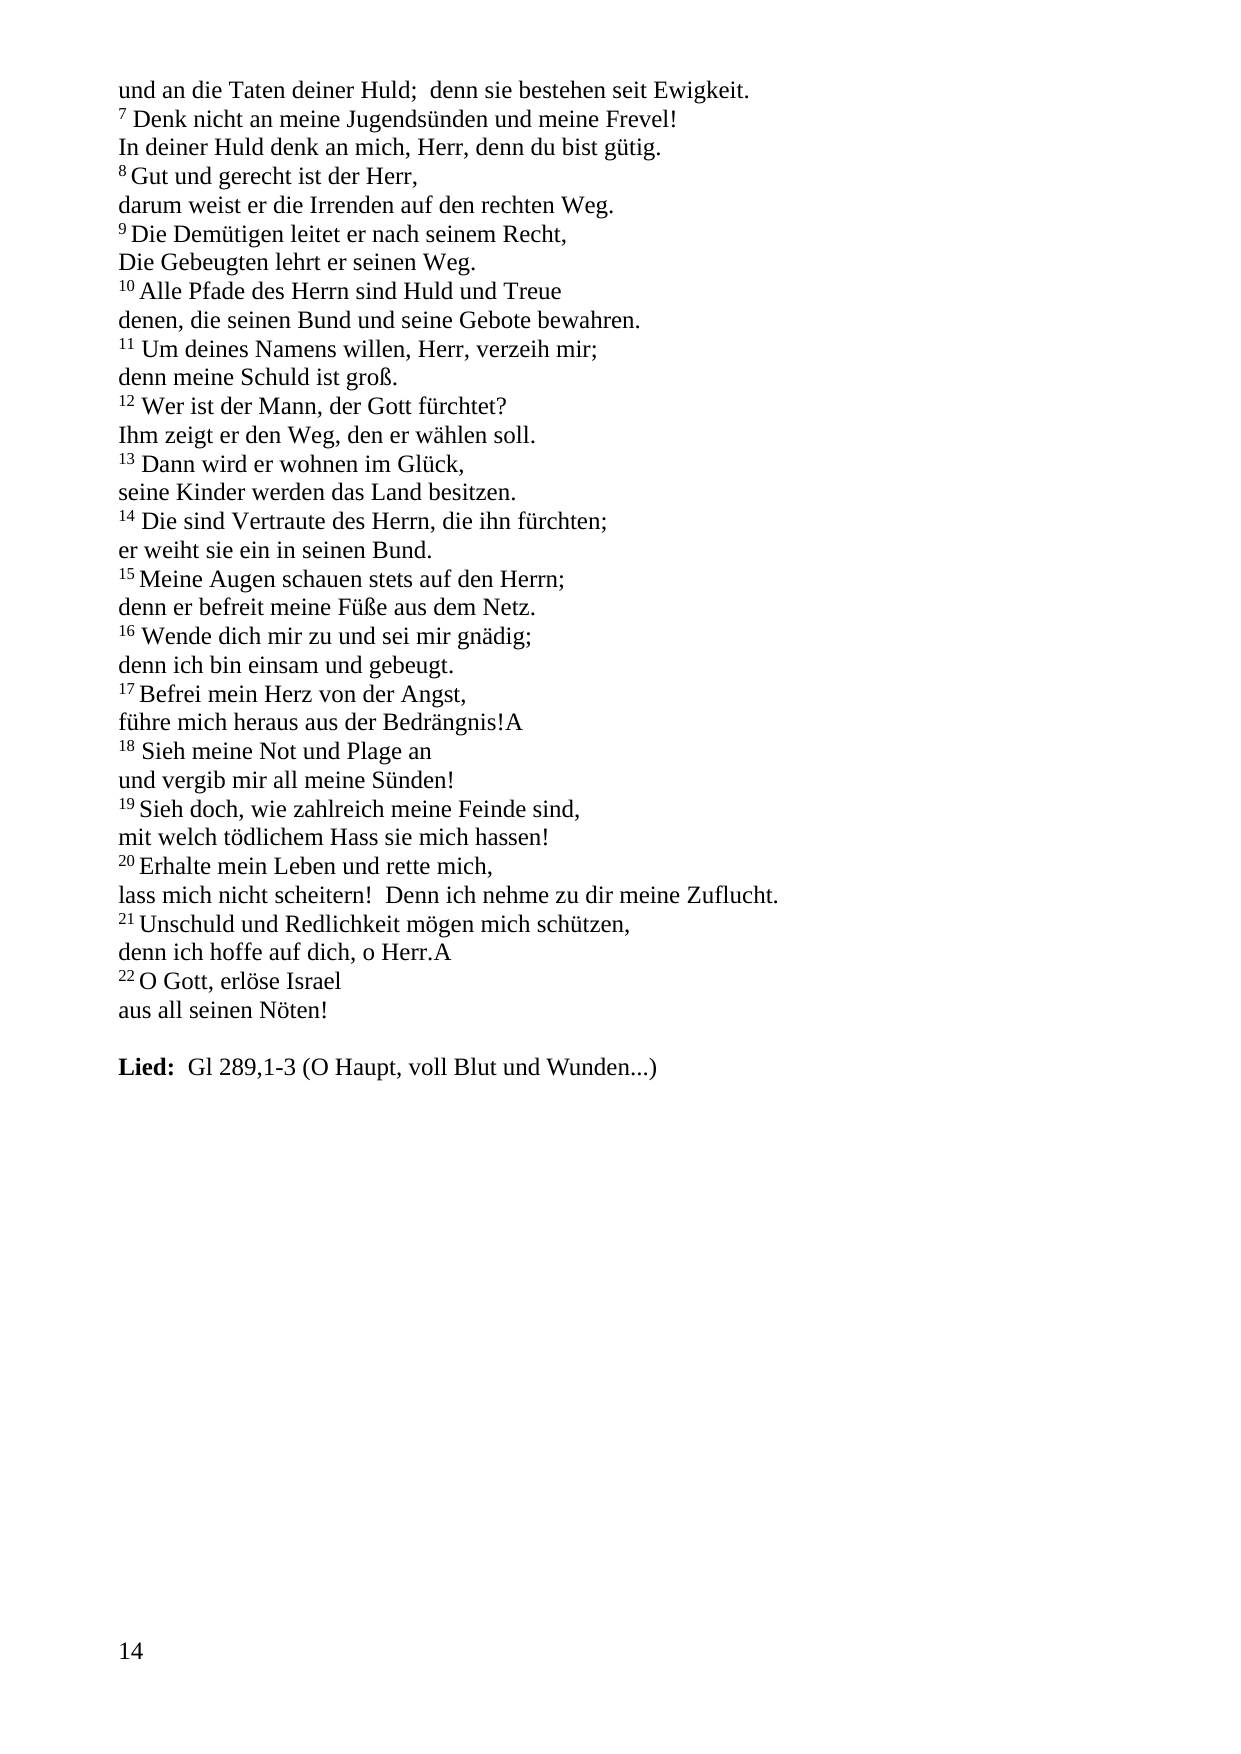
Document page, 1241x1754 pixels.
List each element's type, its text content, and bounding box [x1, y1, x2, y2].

text 20 Erhalte mein Leben und rette mich, [118, 851, 1122, 880]
text aus all seinen Nöten! [118, 995, 1122, 1024]
text 9 Die Demütigen leitet er nach seinem Recht, [118, 219, 1122, 247]
text 11 Um deines Namens willen, Herr, verzeih mir; [118, 334, 1122, 362]
text er weiht sie ein in seinen Bund. [118, 535, 1122, 564]
text 13 Dann wird er wohnen im Glück, [118, 449, 1122, 477]
text mit welch tödlichem Hass sie mich hassen! [118, 822, 1122, 851]
text denn ich bin einsam und gebeugt. [118, 650, 1122, 679]
text 10 Alle Pfade des Herrn sind Huld und Treue [118, 276, 1122, 305]
text seine Kinder werden das Land besitzen. [118, 477, 1122, 506]
text 15 Meine Augen schauen stets auf den Herrn; [118, 564, 1122, 592]
text 8 Gut und gerecht ist der Herr, [118, 161, 1122, 190]
text denn er befreit meine Füße aus dem Netz. [118, 592, 1122, 621]
text Lied: Gl 289,1-3 (O Haupt, voll Blut und Wunden...) [118, 1052, 1122, 1081]
text 19 Sieh doch, wie zahlreich meine Feinde sind, [118, 794, 1122, 822]
text 14 Die sind Vertraute des Herrn, die ihn fürchten; [118, 506, 1122, 535]
text Ihm zeigt er den Weg, den er wählen soll. [118, 420, 1122, 449]
text lass mich nicht scheitern! Denn ich nehme zu dir meine Zuflucht. [118, 880, 1122, 909]
text 7 Denk nicht an meine Jugendsünden und meine Frevel! [118, 104, 1122, 132]
text 22 O Gott, erlöse Israel [118, 966, 1122, 995]
text denen, die seinen Bund und seine Gebote bewahren. [118, 305, 1122, 334]
text darum weist er die Irrenden auf den rechten Weg. [118, 190, 1122, 219]
text und vergib mir all meine Sünden! [118, 765, 1122, 794]
text 12 Wer ist der Mann, der Gott fürchtet? [118, 391, 1122, 420]
text 18 Sieh meine Not und Plage an [118, 736, 1122, 765]
text denn meine Schuld ist groß. [118, 362, 1122, 391]
text 21 Unschuld und Redlichkeit mögen mich schützen, [118, 909, 1122, 937]
text Die Gebeugten lehrt er seinen Weg. [118, 247, 1122, 276]
text führe mich heraus aus der Bedrängnis!A [118, 707, 1122, 736]
text 16 Wende dich mir zu und sei mir gnädig; [118, 621, 1122, 650]
text In deiner Huld denk an mich, Herr, denn du bist gütig. [118, 132, 1122, 161]
text 17 Befrei mein Herz von der Angst, [118, 679, 1122, 707]
text denn ich hoffe auf dich, o Herr.A [118, 937, 1122, 966]
text und an die Taten deiner Huld; denn sie bestehen seit Ewigkeit. [118, 75, 1122, 104]
